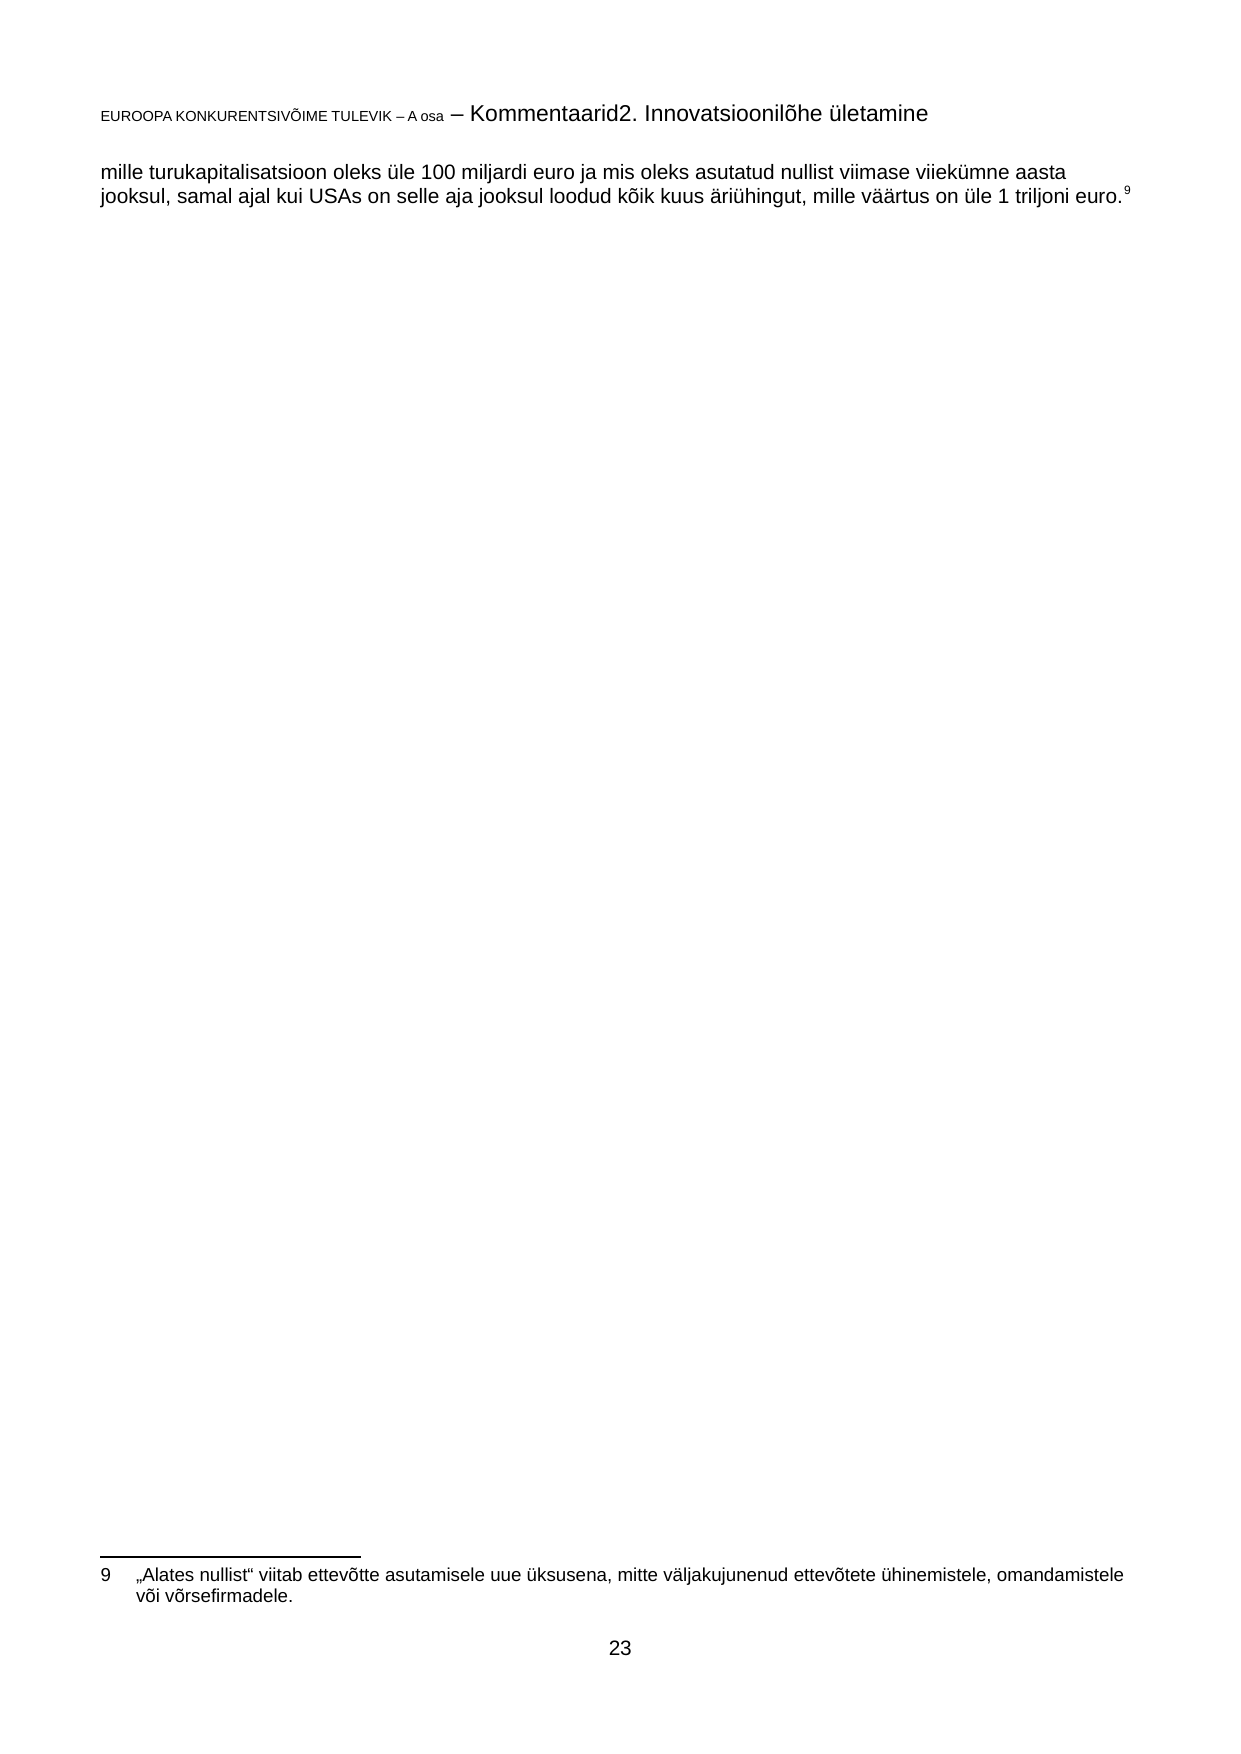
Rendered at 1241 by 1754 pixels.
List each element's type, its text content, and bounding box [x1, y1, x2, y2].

text „Alates nullist“ viitab ettevõtte asutamisele uue üksusena, mitte väljakujunenud ettevõtete ühinemistele, omandamistele või võrsefirmadele. [100, 1563, 1140, 1606]
text mille turukapitalisatsioon oleks üle 100 miljardi euro ja mis oleks asutatud nullist viimase viiekümne aasta jooksul, samal ajal kui USAs on selle aja jooksul loodud kõik kuus äriühingut, mille väärtus on üle 1 triljoni euro. [100, 159, 1140, 207]
